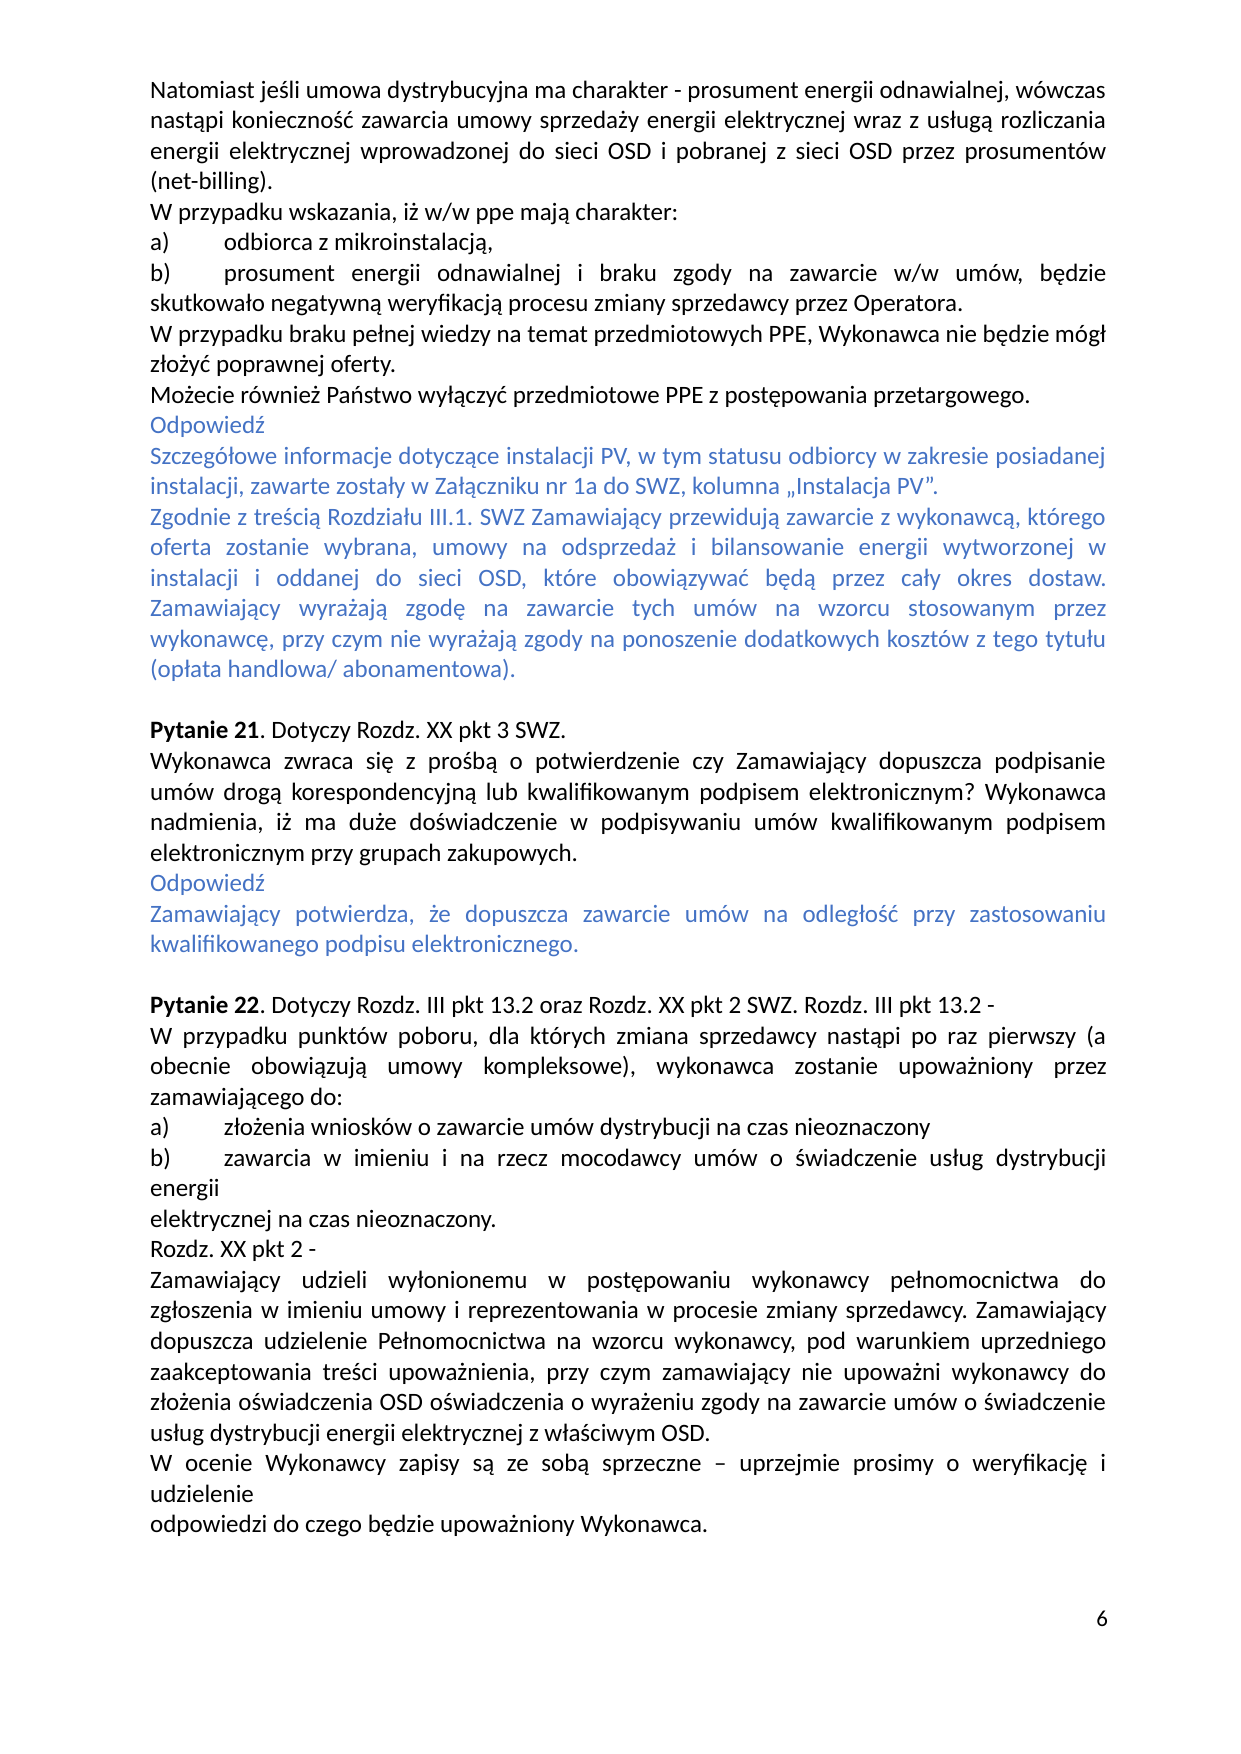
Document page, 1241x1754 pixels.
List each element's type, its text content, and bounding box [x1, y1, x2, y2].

text b) prosument energii odnawialnej i braku zgody na zawarcie w/w umów, będzie skutkowało negatywną weryfikacją procesu zmiany sprzedawcy przez Operatora. [150, 257, 1107, 318]
text a) odbiorca z mikroinstalacją, [150, 226, 1107, 257]
text Pytanie 21. Dotyczy Rozdz. XX pkt 3 SWZ. [150, 715, 1107, 745]
text Możecie również Państwo wyłączyć przedmiotowe PPE z postępowania przetargowego. [150, 379, 1107, 409]
text elektrycznej na czas nieoznaczony. [150, 1203, 1107, 1233]
text W ocenie Wykonawcy zapisy są ze sobą sprzeczne – uprzejmie prosimy o weryfikację i udzielenie [150, 1447, 1107, 1508]
text Pytanie 22. Dotyczy Rozdz. III pkt 13.2 oraz Rozdz. XX pkt 2 SWZ. Rozdz. III pkt 13.2 - [150, 989, 1107, 1020]
text Natomiast jeśli umowa dystrybucyjna ma charakter - prosument energii odnawialnej, wówczas nastąpi konieczność zawarcia umowy sprzedaży energii elektrycznej wraz z usługą rozliczania energii elektrycznej wprowadzonej do sieci OSD i pobranej z sieci OSD przez prosumentów (net-billing). [150, 74, 1107, 196]
text Odpowiedź [150, 409, 1107, 440]
text W przypadku punktów poboru, dla których zmiana sprzedawcy nastąpi po raz pierwszy (a obecnie obowiązują umowy kompleksowe), wykonawca zostanie upoważniony przez zamawiającego do: [150, 1020, 1107, 1111]
text Rozdz. XX pkt 2 - [150, 1233, 1107, 1264]
text Zgodnie z treścią Rozdziału III.1. SWZ Zamawiający przewidują zawarcie z wykonawcą, którego oferta zostanie wybrana, umowy na odsprzedaż i bilansowanie energii wytworzonej w instalacji i oddanej do sieci OSD, które obowiązywać będą przez cały okres dostaw. Zamawiający wyrażają zgodę na zawarcie tych umów na wzorcu stosowanym przez wykonawcę, przy czym nie wyrażają zgody na ponoszenie dodatkowych kosztów z tego tytułu (opłata handlowa/ abonamentowa). [150, 501, 1107, 684]
text Zamawiający udzieli wyłonionemu w postępowaniu wykonawcy pełnomocnictwa do zgłoszenia w imieniu umowy i reprezentowania w procesie zmiany sprzedawcy. Zamawiający dopuszcza udzielenie Pełnomocnictwa na wzorcu wykonawcy, pod warunkiem uprzedniego zaakceptowania treści upoważnienia, przy czym zamawiający nie upoważni wykonawcy do złożenia oświadczenia OSD oświadczenia o wyrażeniu zgody na zawarcie umów o świadczenie usług dystrybucji energii elektrycznej z właściwym OSD. [150, 1264, 1107, 1447]
text Zamawiający potwierdza, że dopuszcza zawarcie umów na odległość przy zastosowaniu kwalifikowanego podpisu elektronicznego. [150, 898, 1107, 959]
text W przypadku wskazania, iż w/w ppe mają charakter: [150, 196, 1107, 226]
text a) złożenia wniosków o zawarcie umów dystrybucji na czas nieoznaczony [150, 1111, 1107, 1142]
text Szczegółowe informacje dotyczące instalacji PV, w tym statusu odbiorcy w zakresie posiadanej instalacji, zawarte zostały w Załączniku nr 1a do SWZ, kolumna „Instalacja PV”. [150, 440, 1107, 501]
text Wykonawca zwraca się z prośbą o potwierdzenie czy Zamawiający dopuszcza podpisanie umów drogą korespondencyjną lub kwalifikowanym podpisem elektronicznym? Wykonawca nadmienia, iż ma duże doświadczenie w podpisywaniu umów kwalifikowanym podpisem elektronicznym przy grupach zakupowych. [150, 745, 1107, 867]
text b) zawarcia w imieniu i na rzecz mocodawcy umów o świadczenie usług dystrybucji energii [150, 1142, 1107, 1203]
text odpowiedzi do czego będzie upoważniony Wykonawca. [150, 1508, 1107, 1539]
text Odpowiedź [150, 867, 1107, 898]
text W przypadku braku pełnej wiedzy na temat przedmiotowych PPE, Wykonawca nie będzie mógł złożyć poprawnej oferty. [150, 318, 1107, 379]
